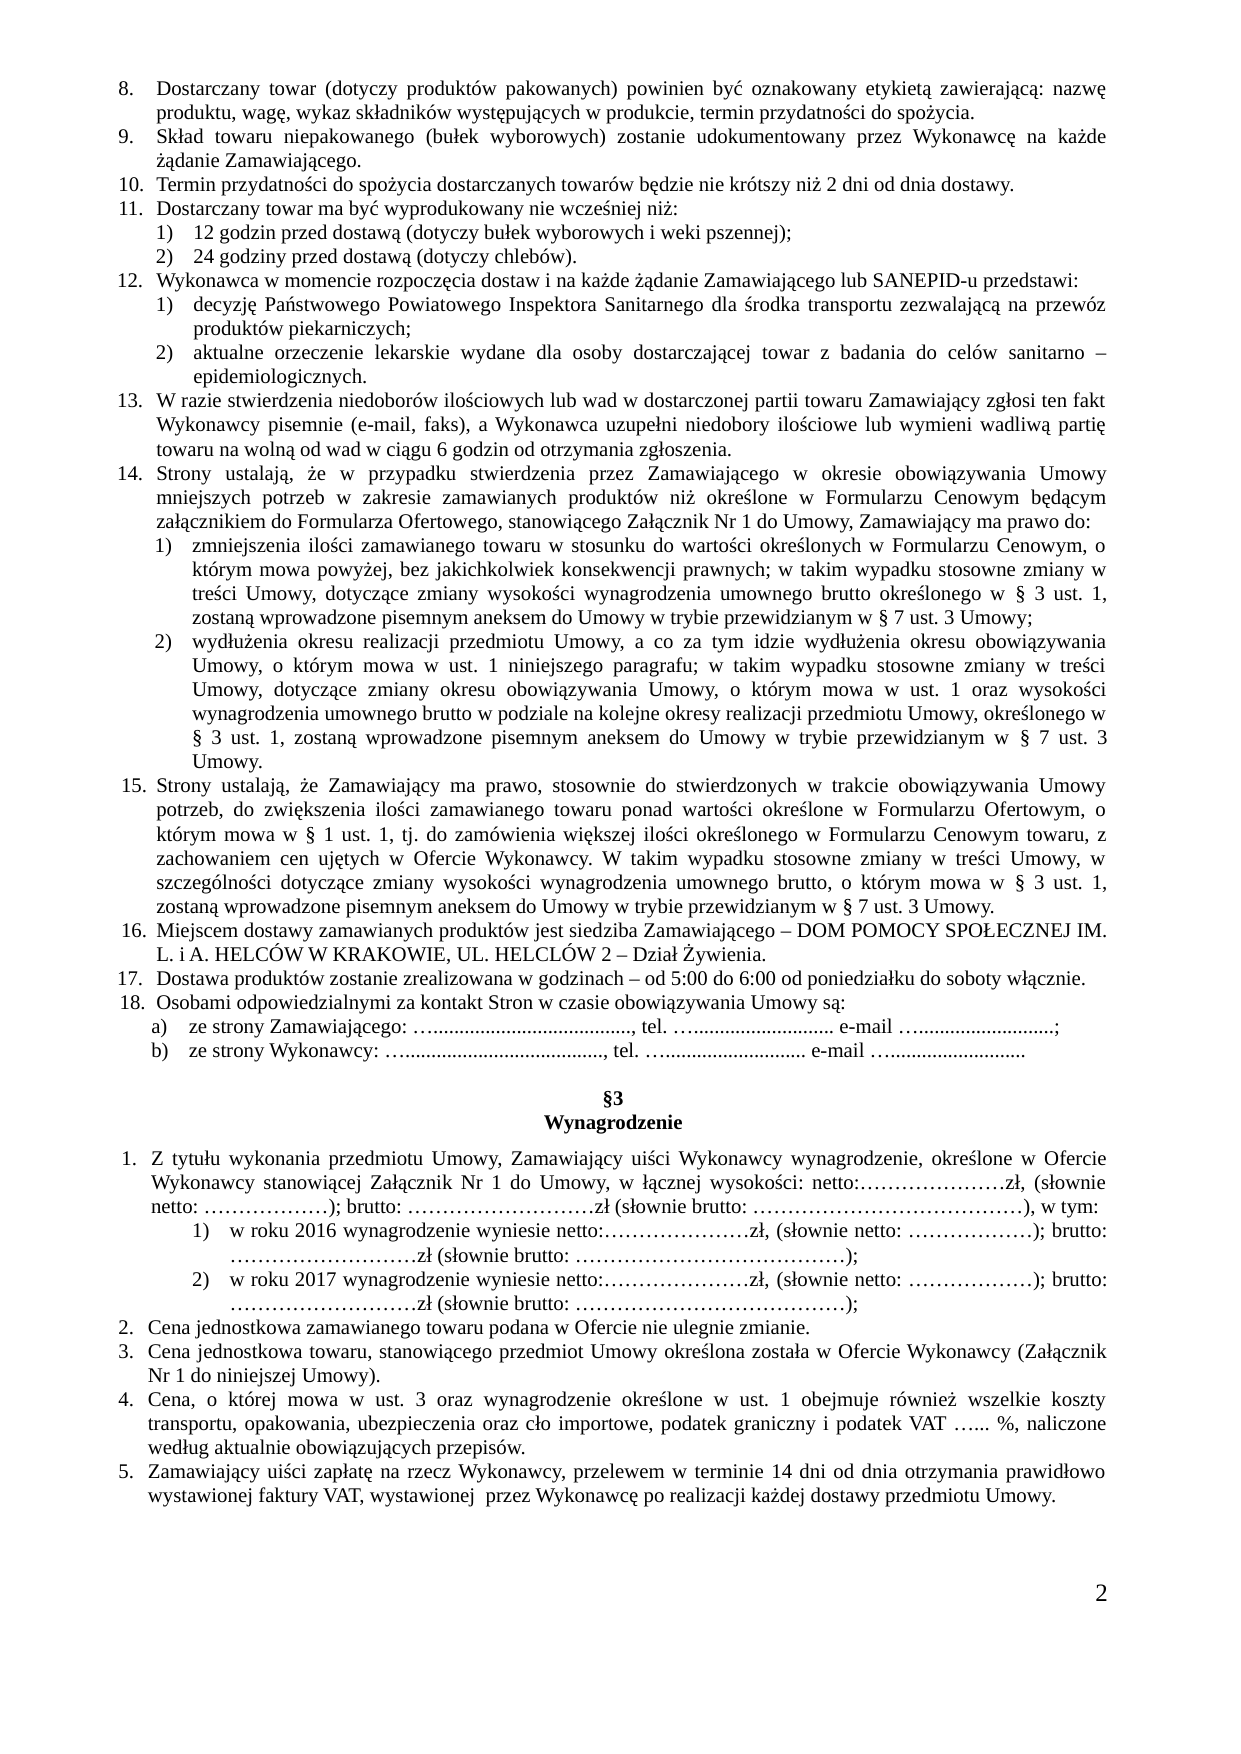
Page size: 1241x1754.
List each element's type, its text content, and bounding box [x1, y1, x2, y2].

text §3 [118, 1086, 1107, 1110]
list ze strony Wykonawcy: …......................................, tel. …........................... e-mail ….......................... [151, 1038, 1107, 1062]
list Dostawa produktów zostanie zrealizowana w godzinach – od 5:00 do 6:00 od poniedziałku do soboty włącznie. [117, 966, 1107, 990]
list w roku 2016 wynagrodzenie wyniesie netto:…………………zł, (słownie netto: ………………); brutto: ………………………zł (słownie brutto: …………………………………); [192, 1218, 1107, 1267]
list ze strony Zamawiającego: …......................................, tel. …........................... e-mail …..........................; [151, 1014, 1107, 1038]
list Dostarczany towar (dotyczy produktów pakowanych) powinien być oznakowany etykietą zawierającą: nazwę produktu, wagę, wykaz składników występujących w produkcie, termin przydatności do spożycia. [118, 76, 1107, 124]
list wydłużenia okresu realizacji przedmiotu Umowy, a co za tym idzie wydłużenia okresu obowiązywania Umowy, o którym mowa w ust. 1 niniejszego paragrafu; w takim wypadku stosowne zmiany w treści Umowy, dotyczące zmiany okresu obowiązywania Umowy, o którym mowa w ust. 1 oraz wysokości wynagrodzenia umownego brutto w podziale na kolejne okresy realizacji przedmiotu Umowy, określonego w § 3 ust. 1, zostaną wprowadzone pisemnym aneksem do Umowy w trybie przewidzianym w § 7 ust. 3 Umowy. [154, 629, 1107, 773]
list Miejscem dostawy zamawianych produktów jest siedziba Zamawiającego – DOM POMOCY SPOŁECZNEJ IM. L. i A. HELCÓW W KRAKOWIE, UL. HELCLÓW 2 – Dział Żywienia. [121, 918, 1107, 966]
list Cena jednostkowa towaru, stanowiącego przedmiot Umowy określona została w Ofercie Wykonawcy (Załącznik Nr 1 do niniejszej Umowy). [118, 1339, 1107, 1387]
list W razie stwierdzenia niedoborów ilościowych lub wad w dostarczonej partii towaru Zamawiający zgłosi ten fakt Wykonawcy pisemnie (e-mail, faks), a Wykonawca uzupełni niedobory ilościowe lub wymieni wadliwą partię towaru na wolną od wad w ciągu 6 godzin od otrzymania zgłoszenia. [117, 388, 1107, 461]
list Wykonawca w momencie rozpoczęcia dostaw i na każde żądanie Zamawiającego lub SANEPID-u przedstawi: [117, 268, 1107, 292]
list 24 godziny przed dostawą (dotyczy chlebów). [156, 244, 1107, 268]
list Termin przydatności do spożycia dostarczanych towarów będzie nie krótszy niż 2 dni od dnia dostawy. [118, 172, 1107, 196]
list Strony ustalają, że w przypadku stwierdzenia przez Zamawiającego w okresie obowiązywania Umowy mniejszych potrzeb w zakresie zamawianych produktów niż określone w Formularzu Cenowym będącym załącznikiem do Formularza Ofertowego, stanowiącego Załącznik Nr 1 do Umowy, Zamawiający ma prawo do: [117, 461, 1107, 533]
list Z tytułu wykonania przedmiotu Umowy, Zamawiający uiści Wykonawcy wynagrodzenie, określone w Ofercie Wykonawcy stanowiącej Załącznik Nr 1 do Umowy, w łącznej wysokości: netto:…………………zł, (słownie netto: ………………); brutto: ………………………zł (słownie brutto: …………………………………), w tym: [121, 1146, 1107, 1218]
text Wynagrodzenie [118, 1110, 1107, 1134]
list Cena, o której mowa w ust. 3 oraz wynagrodzenie określone w ust. 1 obejmuje również wszelkie koszty transportu, opakowania, ubezpieczenia oraz cło importowe, podatek graniczny i podatek VAT …... %, naliczone według aktualnie obowiązujących przepisów. [118, 1387, 1107, 1459]
list w roku 2017 wynagrodzenie wyniesie netto:…………………zł, (słownie netto: ………………); brutto: ………………………zł (słownie brutto: …………………………………); [192, 1267, 1107, 1315]
list zmniejszenia ilości zamawianego towaru w stosunku do wartości określonych w Formularzu Cenowym, o którym mowa powyżej, bez jakichkolwiek konsekwencji prawnych; w takim wypadku stosowne zmiany w treści Umowy, dotyczące zmiany wysokości wynagrodzenia umownego brutto określonego w § 3 ust. 1, zostaną wprowadzone pisemnym aneksem do Umowy w trybie przewidzianym w § 7 ust. 3 Umowy; [154, 533, 1107, 629]
list decyzję Państwowego Powiatowego Inspektora Sanitarnego dla środka transportu zezwalającą na przewóz produktów piekarniczych; [156, 292, 1107, 340]
list Cena jednostkowa zamawianego towaru podana w Ofercie nie ulegnie zmianie. [118, 1315, 1107, 1339]
list 12 godzin przed dostawą (dotyczy bułek wyborowych i weki pszennej); [156, 220, 1107, 244]
list Dostarczany towar ma być wyprodukowany nie wcześniej niż: [118, 196, 1107, 220]
list Skład towaru niepakowanego (bułek wyborowych) zostanie udokumentowany przez Wykonawcę na każde żądanie Zamawiającego. [118, 124, 1107, 172]
list Zamawiający uiści zapłatę na rzecz Wykonawcy, przelewem w terminie 14 dni od dnia otrzymania prawidłowo wystawionej faktury VAT, wystawionej przez Wykonawcę po realizacji każdej dostawy przedmiotu Umowy. [118, 1459, 1107, 1507]
list Osobami odpowiedzialnymi za kontakt Stron w czasie obowiązywania Umowy są: [119, 990, 1107, 1014]
list aktualne orzeczenie lekarskie wydane dla osoby dostarczającej towar z badania do celów sanitarno – epidemiologicznych. [156, 340, 1107, 388]
list Strony ustalają, że Zamawiający ma prawo, stosownie do stwierdzonych w trakcie obowiązywania Umowy potrzeb, do zwiększenia ilości zamawianego towaru ponad wartości określone w Formularzu Ofertowym, o którym mowa w § 1 ust. 1, tj. do zamówienia większej ilości określonego w Formularzu Cenowym towaru, z zachowaniem cen ujętych w Ofercie Wykonawcy. W takim wypadku stosowne zmiany w treści Umowy, w szczególności dotyczące zmiany wysokości wynagrodzenia umownego brutto, o którym mowa w § 3 ust. 1, zostaną wprowadzone pisemnym aneksem do Umowy w trybie przewidzianym w § 7 ust. 3 Umowy. [121, 773, 1107, 918]
